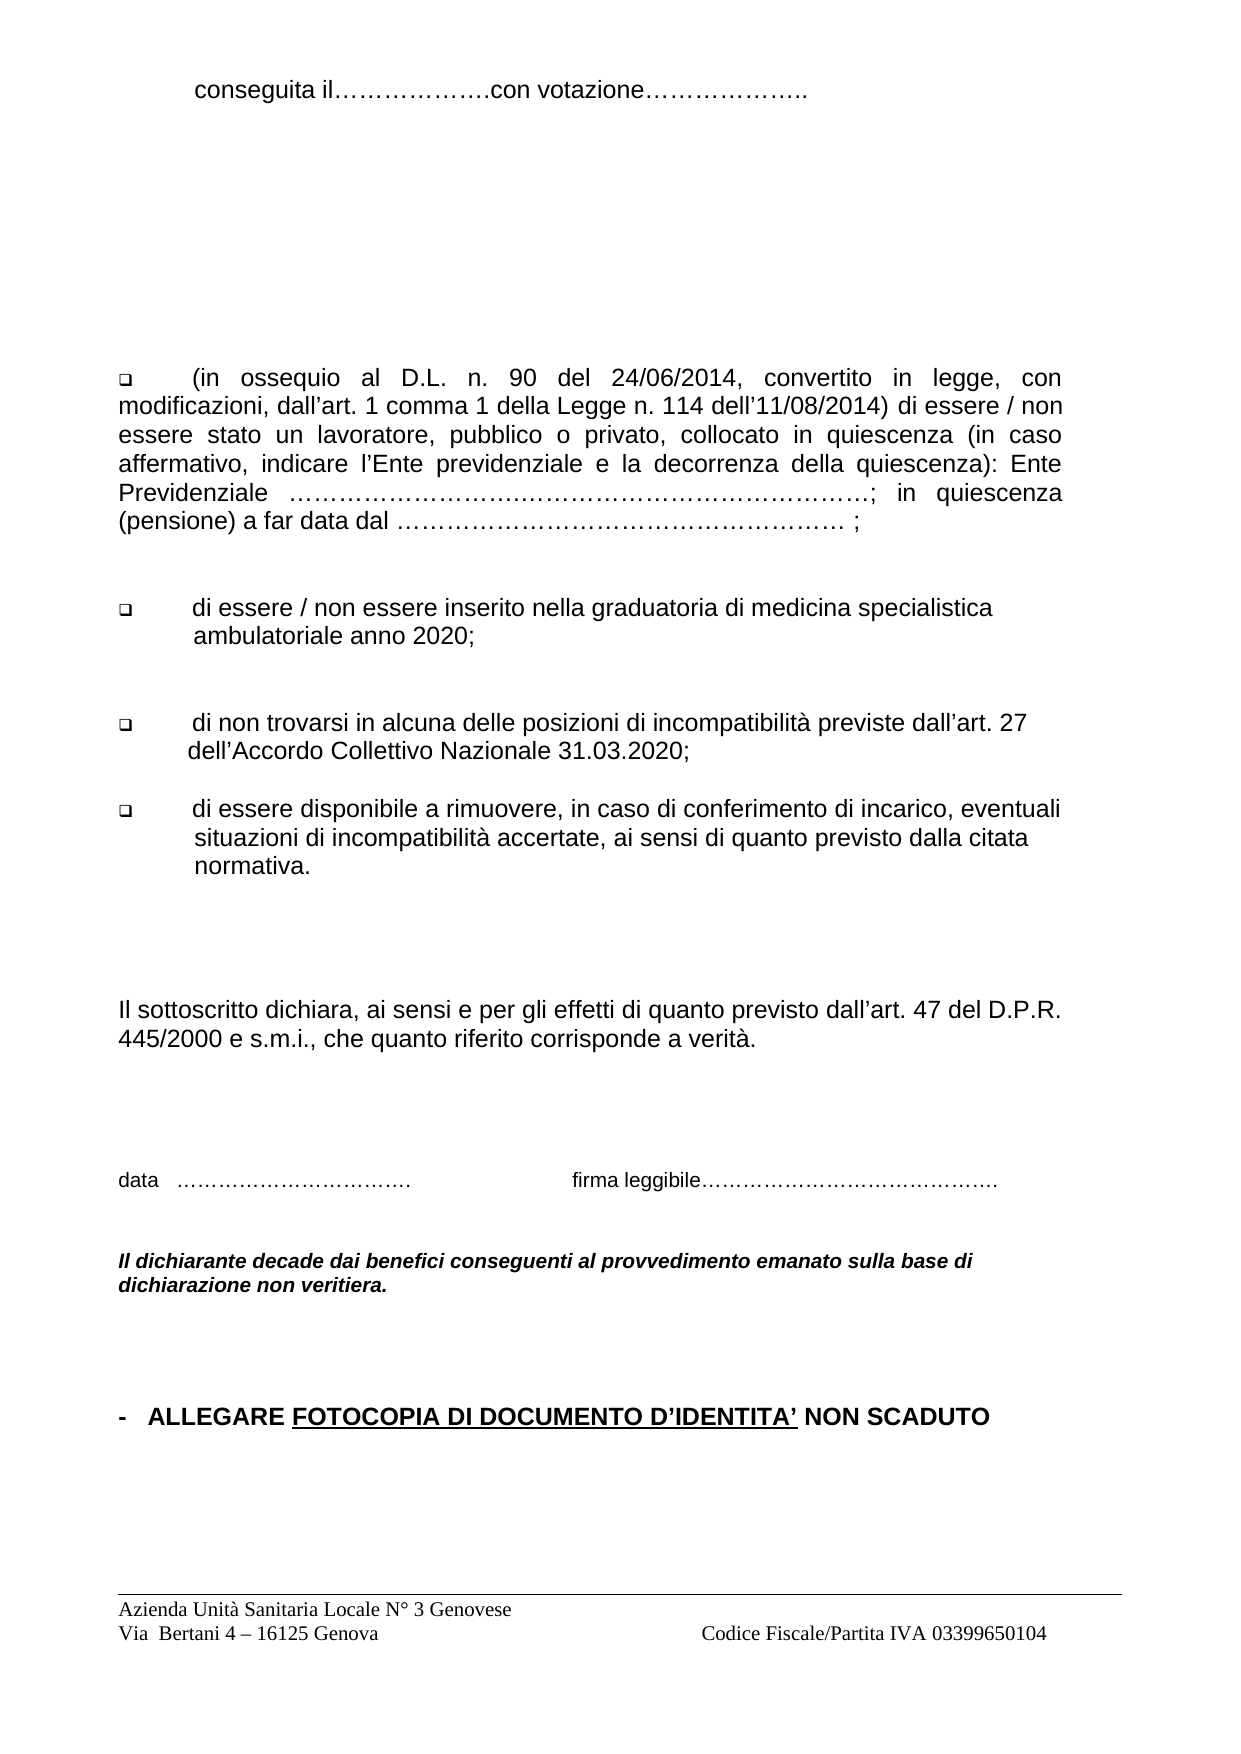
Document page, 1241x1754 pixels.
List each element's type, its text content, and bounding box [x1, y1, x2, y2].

text - ALLEGARE FOTOCOPIA DI DOCUMENTO D’IDENTITA’ NON SCADUTO [118, 1402, 1063, 1431]
text Il dichiarante decade dai benefici conseguenti al provvedimento emanato sulla base di dichiarazione non veritiera. [118, 1249, 1063, 1297]
list di essere disponibile a rimuovere, in caso di conferimento di incarico, eventuali [118, 794, 1063, 822]
list di essere / non essere inserito nella graduatoria di medicina specialistica [118, 592, 1063, 621]
text data ……………………………. firma leggibile……………………………………. [118, 1167, 1063, 1191]
text dell’Accordo Collettivo Nazionale 31.03.2020; [118, 736, 1063, 765]
list (in ossequio al D.L. n. 90 del 24/06/2014, convertito in legge, con modificazioni, dall’art. 1 comma 1 della Legge n. 114 dell’11/08/2014) di essere / non essere stato un lavoratore, pubblico o privato, collocato in quiescenza (in caso affermativo, indicare l’Ente previdenziale e la decorrenza della quiescenza): Ente Previdenziale ……………………….……………………………………; in quiescenza (pensione) a far data dal ……………………………………………… ; [118, 362, 1063, 535]
text situazioni di incompatibilità accertate, ai sensi di quanto previsto dalla citata [118, 822, 1063, 851]
list di non trovarsi in alcuna delle posizioni di incompatibilità previste dall’art. 27 [118, 707, 1063, 736]
text normativa. [118, 851, 1063, 880]
text conseguita il……………….con votazione……………….. [118, 75, 1063, 104]
text ambulatoriale anno 2020; [193, 621, 1063, 650]
text Il sottoscritto dichiara, ai sensi e per gli effetti di quanto previsto dall’art. 47 del D.P.R. 445/2000 e s.m.i., che quanto riferito corrisponde a verità. [118, 995, 1063, 1052]
